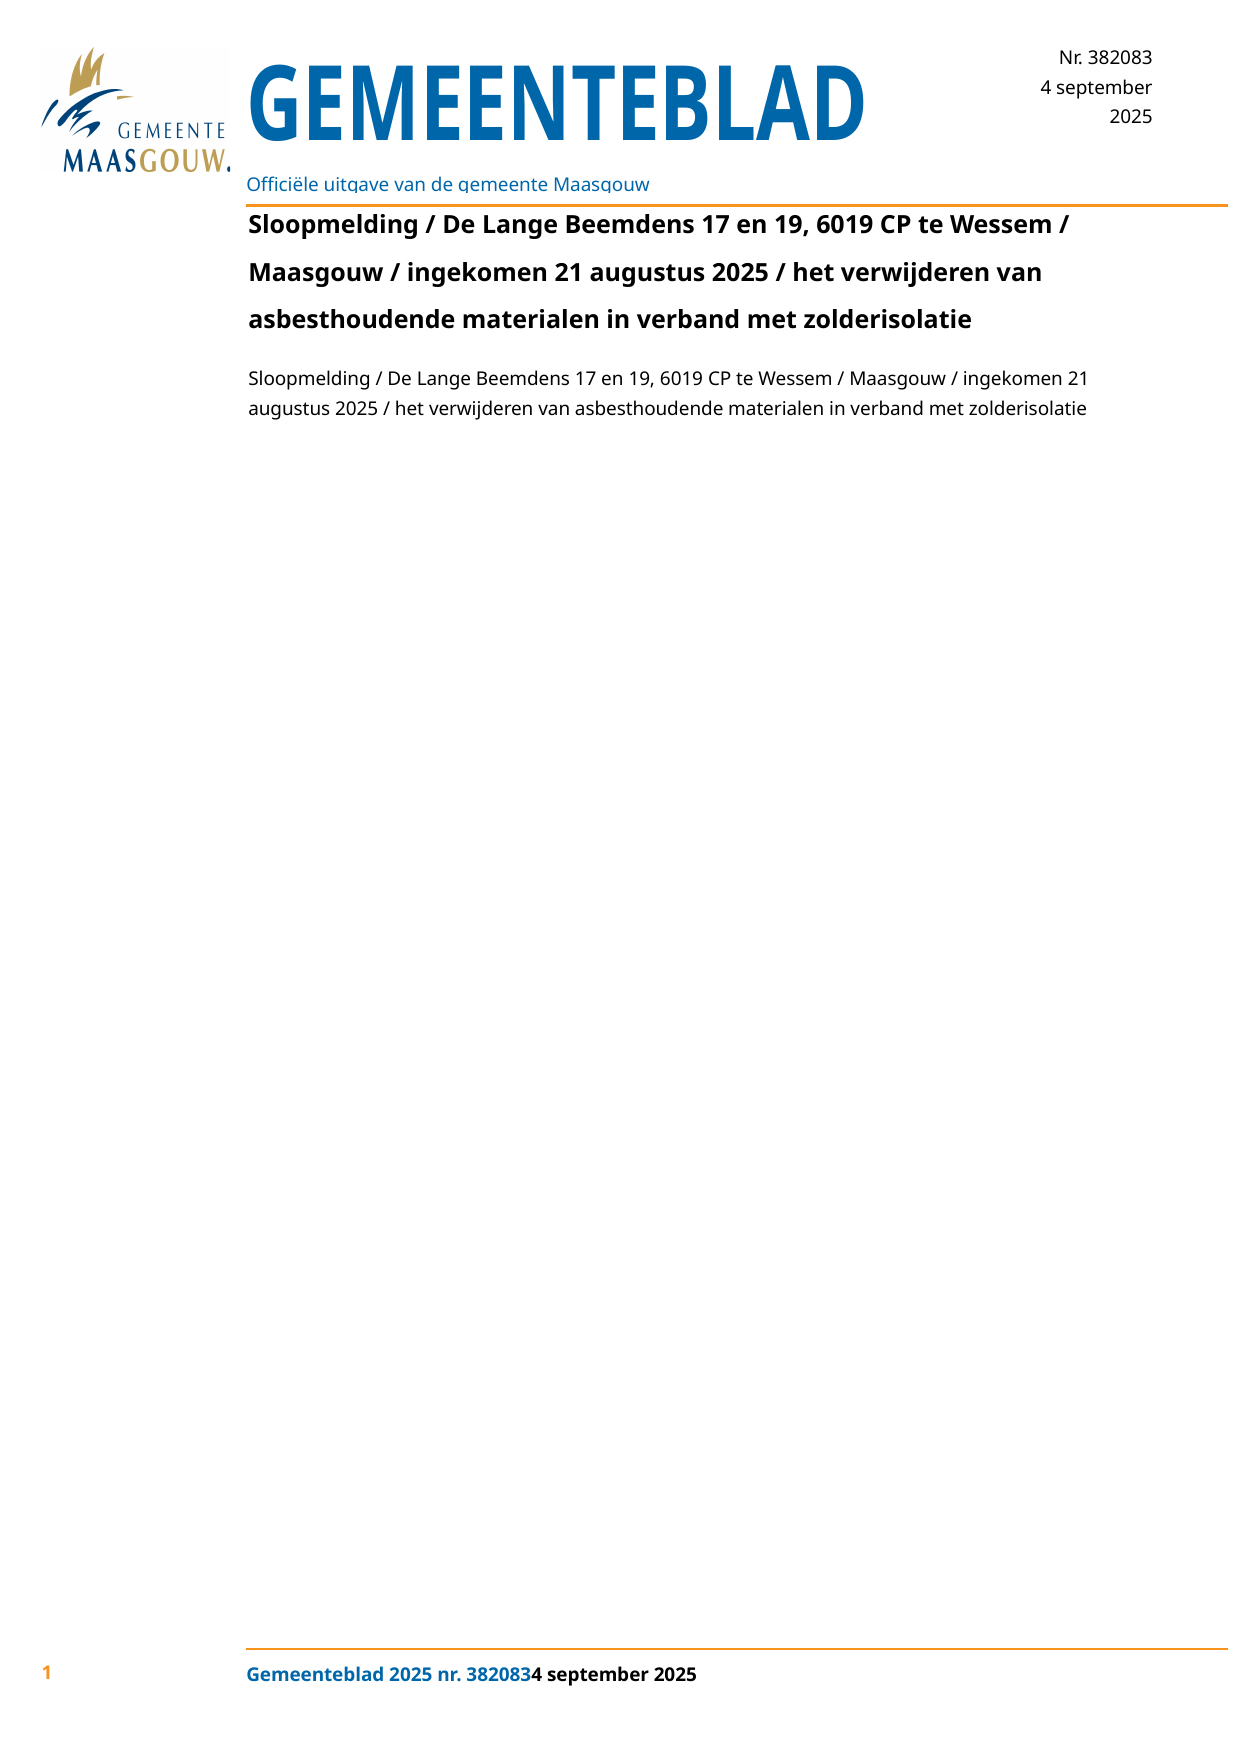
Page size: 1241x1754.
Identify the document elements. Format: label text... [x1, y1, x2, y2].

picture [41, 47, 231, 172]
text Sloopmelding / De Lange Beemdens 17 en 19, 6019 CP te Wessem / Maasgouw / ingekomen 21 augustus 2025 / het verwijderen van asbesthoudende materialen in verband met zolderisolatie [248, 207, 1152, 336]
text Sloopmelding / De Lange Beemdens 17 en 19, 6019 CP te Wessem / Maasgouw / ingekomen 21 augustus 2025 / het verwijderen van asbesthoudende materialen in verband met zolderisolatie [248, 366, 1152, 421]
